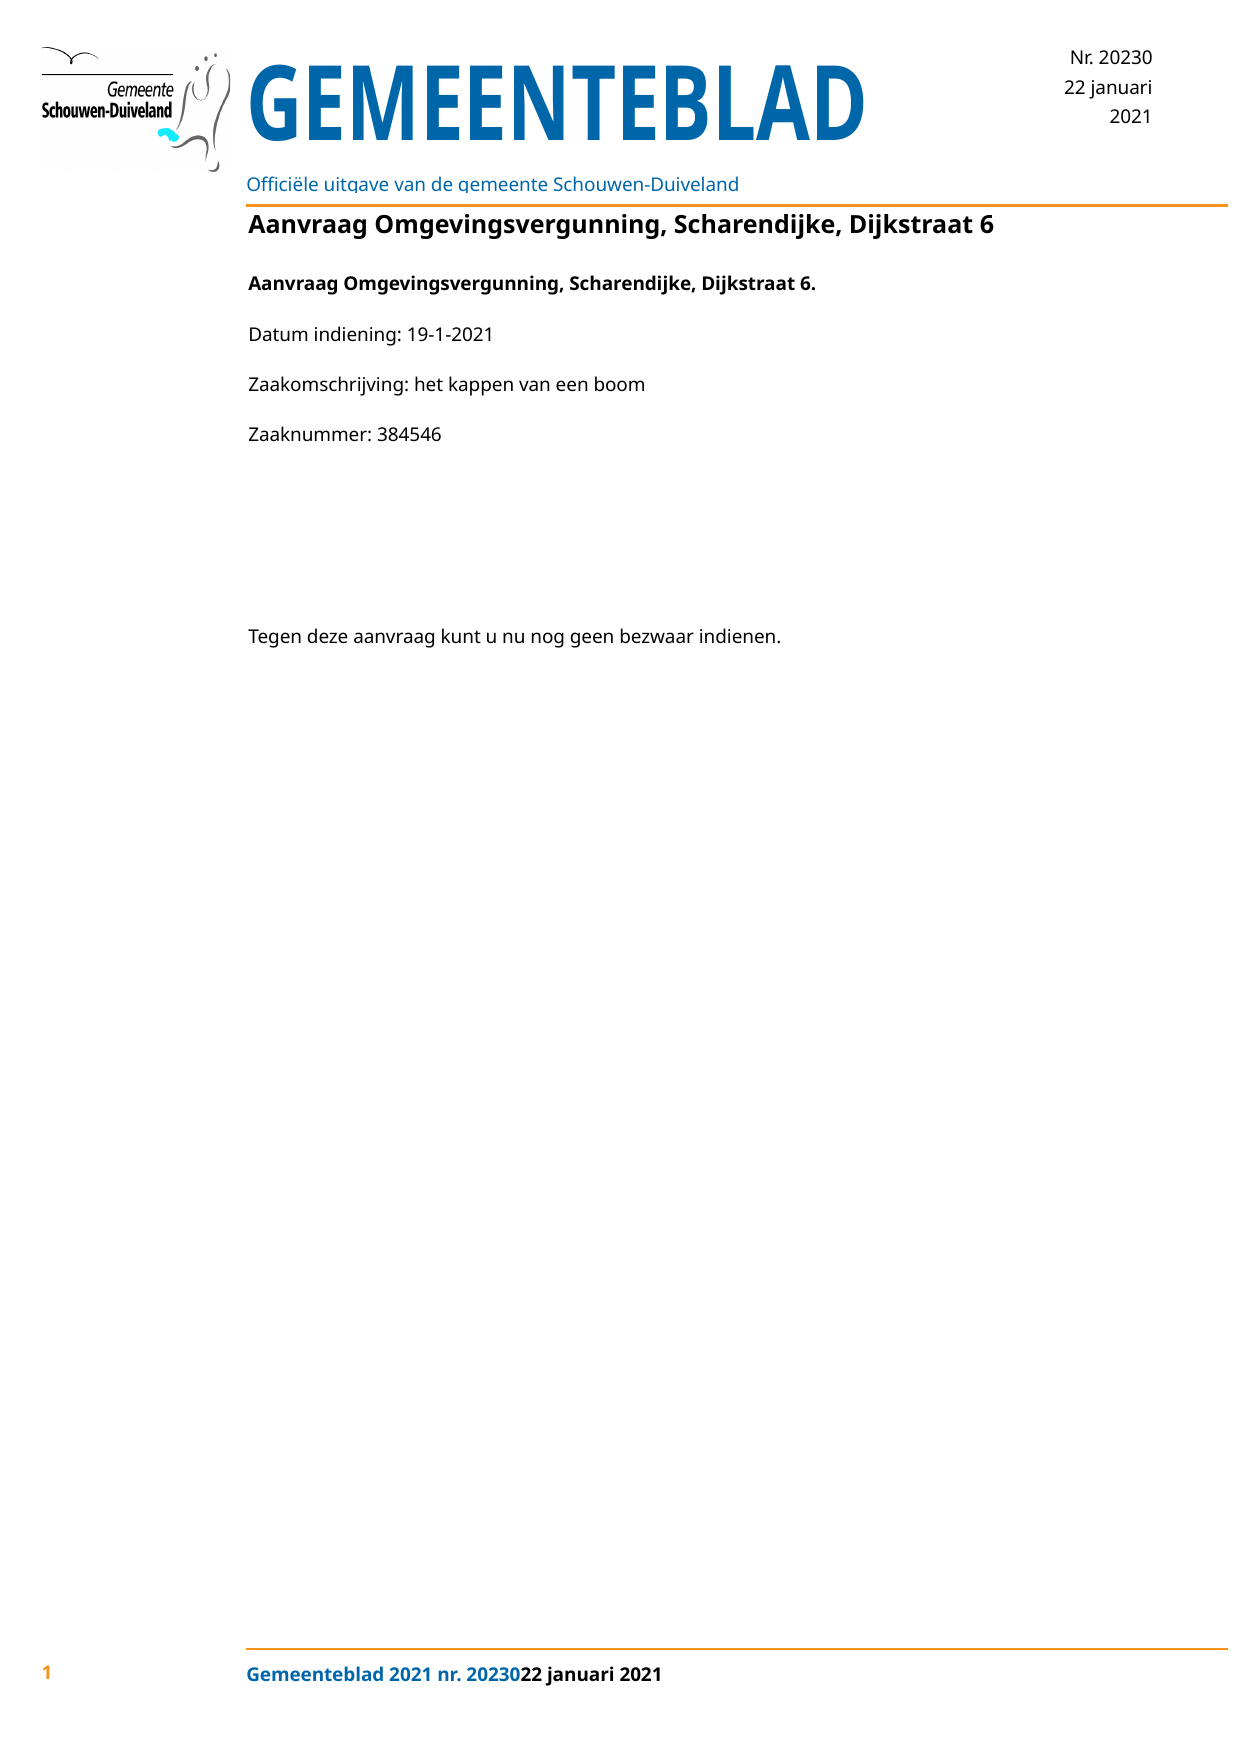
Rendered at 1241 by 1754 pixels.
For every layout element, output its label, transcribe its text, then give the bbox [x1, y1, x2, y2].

text Tegen deze aanvraag kunt u nu nog geen bezwaar indienen. [248, 623, 1152, 649]
text Aanvraag Omgevingsvergunning, Scharendijke, Dijkstraat 6. [248, 270, 1152, 296]
text Datum indiening: 19-1-2021 [248, 321, 1152, 346]
text Zaakomschrijving: het kappen van een boom [248, 371, 1152, 397]
text Aanvraag Omgevingsvergunning, Scharendijke, Dijkstraat 6 [248, 207, 1152, 241]
picture [41, 47, 231, 172]
text Zaaknummer: 384546 [248, 422, 1152, 447]
